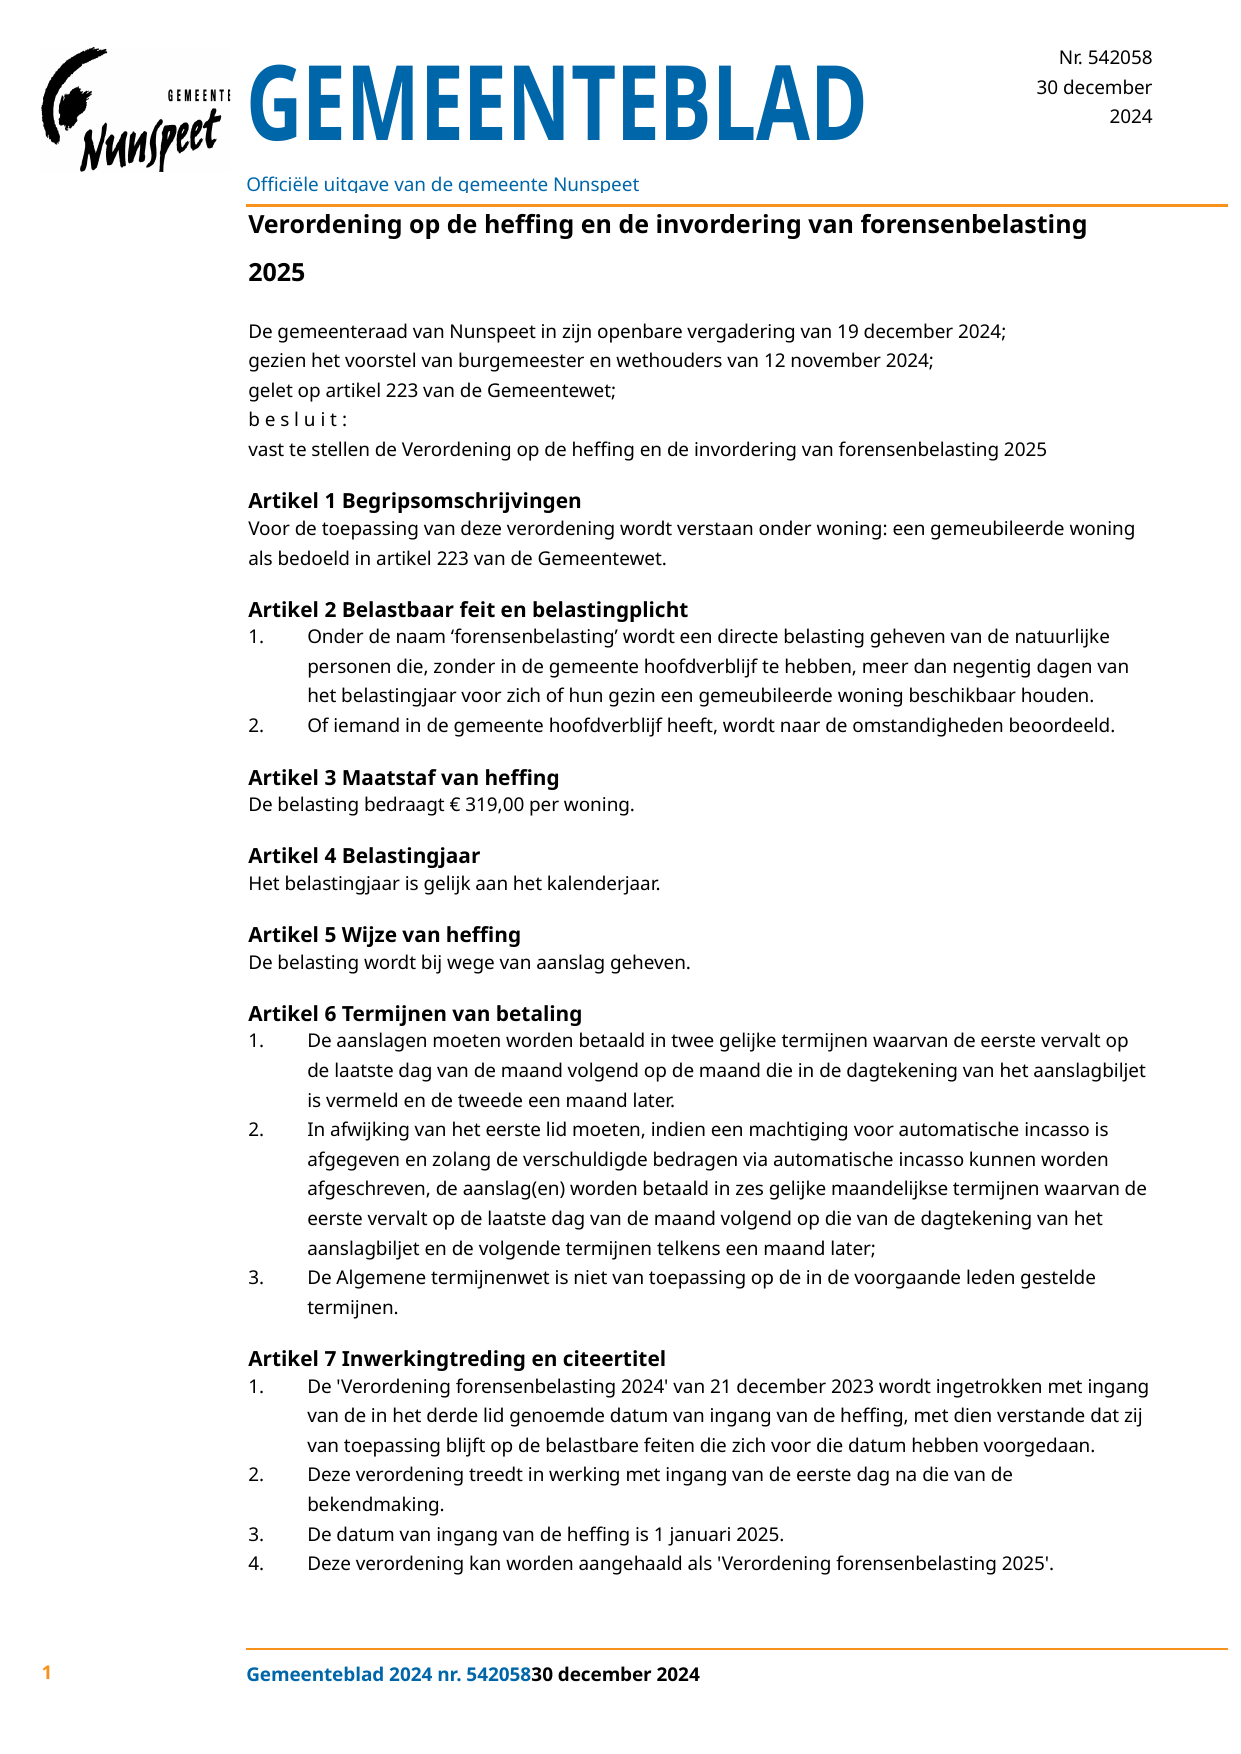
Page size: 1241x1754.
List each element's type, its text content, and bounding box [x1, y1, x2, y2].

text De belasting wordt bij wege van aanslag geheven. [248, 949, 1152, 974]
text vast te stellen de Verordening op de heffing en de invordering van forensenbelasting 2025 [248, 436, 1152, 462]
text Artikel 4 Belastingjaar [248, 842, 1152, 870]
list In afwijking van het eerste lid moeten, indien een machtiging voor automatische incasso is afgegeven en zolang de verschuldigde bedragen via automatische incasso kunnen worden afgeschreven, de aanslag(en) worden betaald in zes gelijke maandelijkse termijnen waarvan de eerste vervalt op de laatste dag van de maand volgend op die van de dagtekening van het aanslagbiljet en de volgende termijnen telkens een maand later; [248, 1116, 1152, 1261]
text gelet op artikel 223 van de Gemeentewet; [248, 377, 1152, 403]
picture [41, 47, 231, 172]
list De 'Verordening forensenbelasting 2024' van 21 december 2023 wordt ingetrokken met ingang van de in het derde lid genoemde datum van ingang van de heffing, met dien verstande dat zij van toepassing blijft op de belastbare feiten die zich voor die datum hebben voorgedaan. [248, 1373, 1152, 1458]
text De belasting bedraagt € 319,00 per woning. [248, 791, 1152, 817]
text Voor de toepassing van deze verordening wordt verstaan onder woning: een gemeubileerde woning als bedoeld in artikel 223 van de Gemeentewet. [248, 515, 1152, 570]
text Artikel 2 Belastbaar feit en belastingplicht [248, 595, 1152, 623]
list Deze verordening treedt in werking met ingang van de eerste dag na die van de bekendmaking. [248, 1462, 1152, 1517]
list De Algemene termijnenwet is niet van toepassing op de in de voorgaande leden gestelde termijnen. [248, 1264, 1152, 1320]
text Artikel 5 Wijze van heffing [248, 920, 1152, 949]
text De gemeenteraad van Nunspeet in zijn openbare vergadering van 19 december 2024; [248, 318, 1152, 344]
text gezien het voorstel van burgemeester en wethouders van 12 november 2024; [248, 347, 1152, 373]
text Artikel 6 Termijnen van betaling [248, 999, 1152, 1028]
text Artikel 3 Maatstaf van heffing [248, 763, 1152, 791]
text Artikel 7 Inwerkingtreding en citeertitel [248, 1344, 1152, 1373]
list De aanslagen moeten worden betaald in twee gelijke termijnen waarvan de eerste vervalt op de laatste dag van de maand volgend op de maand die in de dagtekening van het aanslagbiljet is vermeld en de tweede een maand later. [248, 1028, 1152, 1113]
list De datum van ingang van de heffing is 1 januari 2025. [248, 1521, 1152, 1546]
text Artikel 1 Begripsomschrijvingen [248, 487, 1152, 515]
text Verordening op de heffing en de invordering van forensenbelasting 2025 [248, 207, 1152, 288]
text b e s l u i t : [248, 407, 1152, 432]
list Of iemand in de gemeente hoofdverblijf heeft, wordt naar de omstandigheden beoordeeld. [248, 712, 1152, 738]
list Onder de naam ‘forensenbelasting’ wordt een directe belasting geheven van de natuurlijke personen die, zonder in de gemeente hoofdverblijf te hebben, meer dan negentig dagen van het belastingjaar voor zich of hun gezin een gemeubileerde woning beschikbaar houden. [248, 623, 1152, 708]
text Het belastingjaar is gelijk aan het kalenderjaar. [248, 870, 1152, 896]
list Deze verordening kan worden aangehaald als 'Verordening forensenbelasting 2025'. [248, 1550, 1152, 1576]
